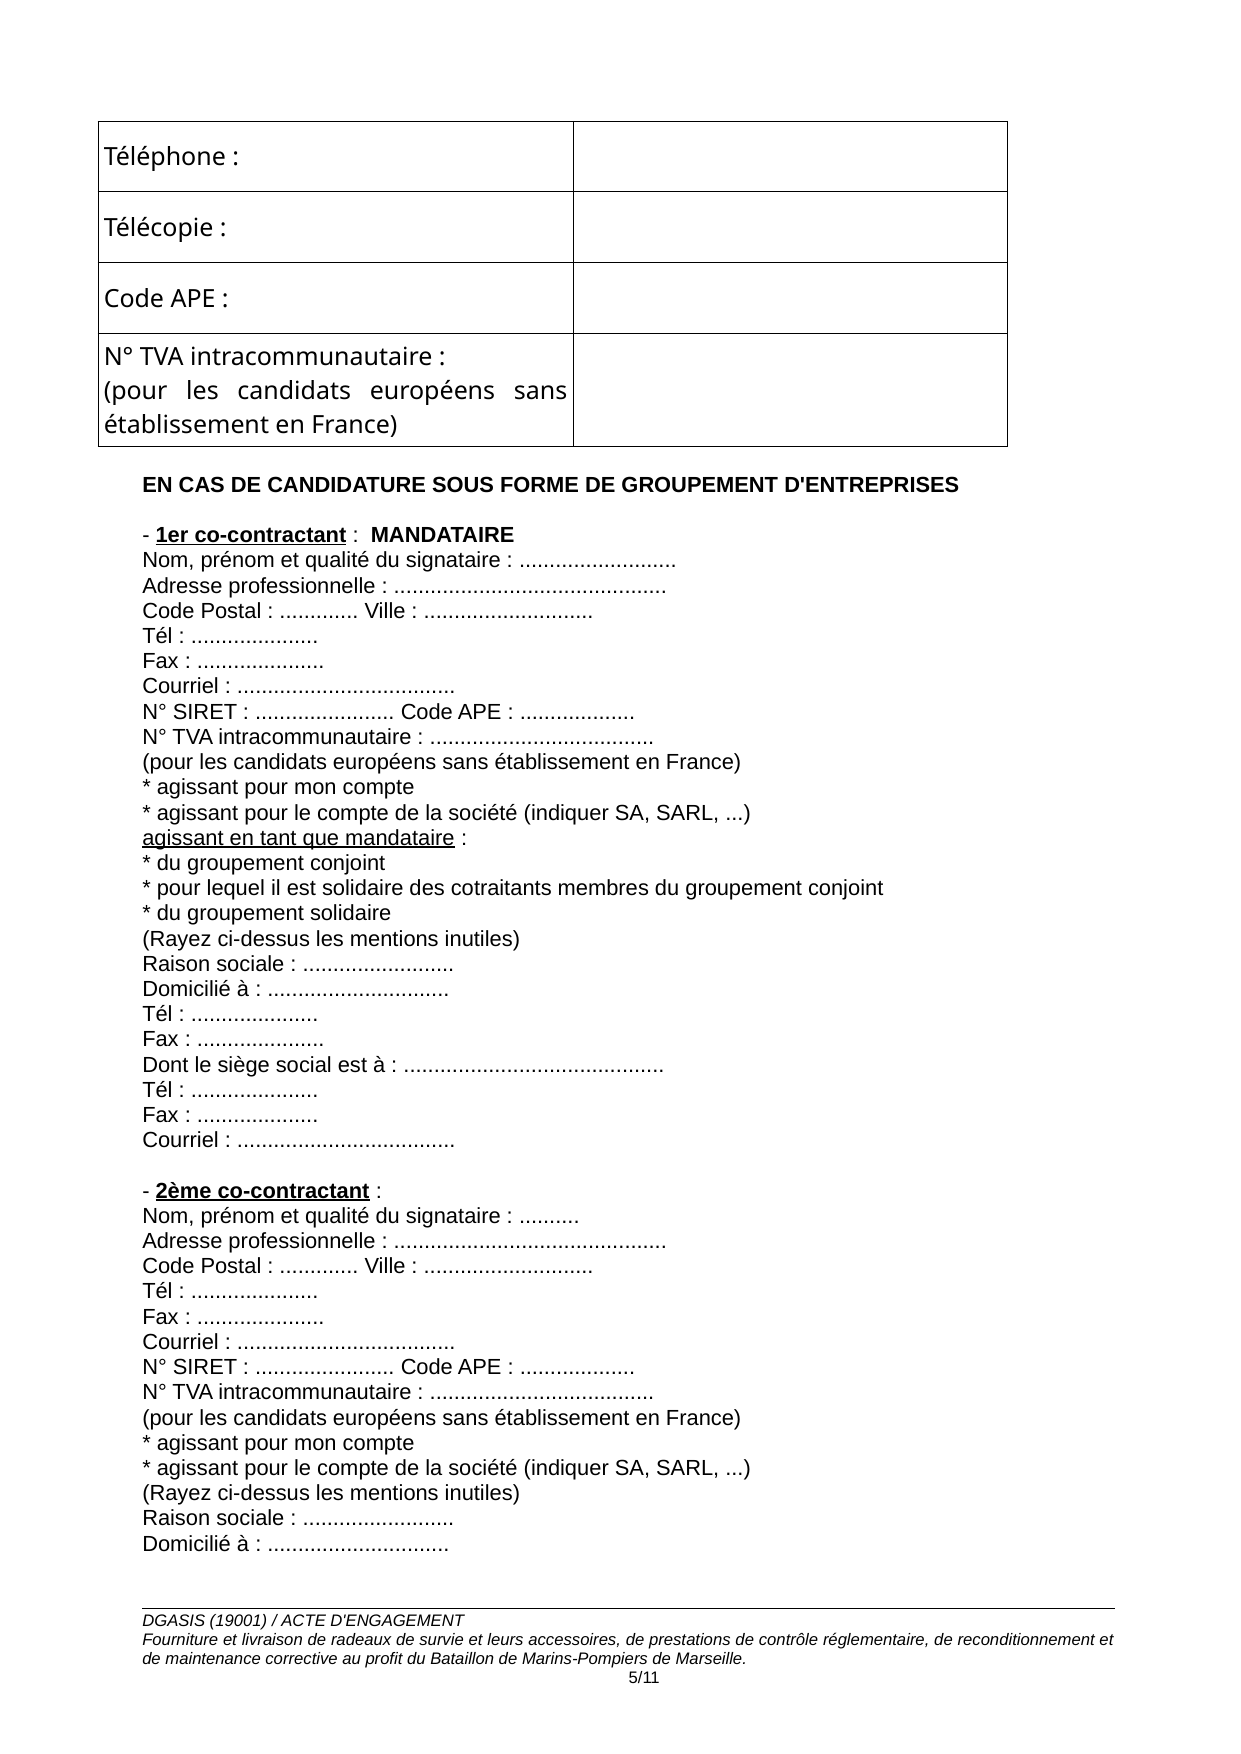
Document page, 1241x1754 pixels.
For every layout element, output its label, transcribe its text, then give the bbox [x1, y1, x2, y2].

text Domicilié à : .............................. [142, 976, 1115, 1001]
text * agissant pour le compte de la société (indiquer SA, SARL, ...) [142, 1455, 1115, 1480]
text * agissant pour le compte de la société (indiquer SA, SARL, ...) [142, 799, 1115, 824]
text Dont le siège social est à : ........................................... [142, 1051, 1115, 1077]
text Nom, prénom et qualité du signataire : .......................... [142, 547, 1115, 572]
text Tél : ..................... [142, 1278, 1115, 1303]
text Adresse professionnelle : ............................................. [142, 572, 1115, 598]
text Nom, prénom et qualité du signataire : .......... [142, 1203, 1115, 1228]
table_cell N° TVA intracommunautaire : (pour les candidats européens sans établissement en France) [99, 334, 573, 446]
text EN CAS DE CANDIDATURE SOUS FORME DE GROUPEMENT D'ENTREPRISES [142, 472, 1115, 497]
table_cell Téléphone : [99, 122, 573, 191]
text (pour les candidats européens sans établissement en France) [142, 1404, 1115, 1429]
text Fax : ..................... [142, 1303, 1115, 1329]
text N° SIRET : ....................... Code APE : ................... [142, 1354, 1115, 1379]
text Tél : ..................... [142, 1001, 1115, 1026]
text * pour lequel il est solidaire des cotraitants membres du groupement conjoint [142, 875, 1115, 900]
text N° TVA intracommunautaire : ..................................... [142, 1379, 1115, 1404]
text N° TVA intracommunautaire : ..................................... [142, 724, 1115, 749]
text Fax : ..................... [142, 1026, 1115, 1051]
text agissant en tant que mandataire : [142, 824, 1115, 850]
text * du groupement conjoint [142, 850, 1115, 875]
text Tél : ..................... [142, 623, 1115, 648]
table_cell [574, 334, 1007, 446]
text Code Postal : ............. Ville : ............................ [142, 598, 1115, 623]
text (Rayez ci-dessus les mentions inutiles) [142, 1480, 1115, 1505]
text (Rayez ci-dessus les mentions inutiles) [142, 925, 1115, 951]
text Code Postal : ............. Ville : ............................ [142, 1253, 1115, 1278]
text * agissant pour mon compte [142, 774, 1115, 799]
table_cell Télécopie : [99, 192, 573, 262]
text - 2ème co-contractant : [142, 1177, 1115, 1203]
text Courriel : .................................... [142, 1127, 1115, 1152]
text Fax : .................... [142, 1102, 1115, 1127]
text * agissant pour mon compte [142, 1429, 1115, 1455]
text Courriel : .................................... [142, 1329, 1115, 1354]
text Domicilié à : .............................. [142, 1530, 1115, 1556]
text Courriel : .................................... [142, 673, 1115, 698]
text Tél : ..................... [142, 1077, 1115, 1102]
text * du groupement solidaire [142, 900, 1115, 925]
text N° SIRET : ....................... Code APE : ................... [142, 698, 1115, 724]
text Adresse professionnelle : ............................................. [142, 1228, 1115, 1253]
table_cell [574, 122, 1007, 191]
text Raison sociale : ......................... [142, 951, 1115, 976]
text (pour les candidats européens sans établissement en France) [142, 749, 1115, 774]
table_cell Code APE : [99, 263, 573, 333]
table_cell [574, 192, 1007, 262]
text - 1er co-contractant : MANDATAIRE [142, 522, 1115, 547]
text Fax : ..................... [142, 648, 1115, 673]
text Raison sociale : ......................... [142, 1505, 1115, 1530]
table_cell [574, 263, 1007, 333]
